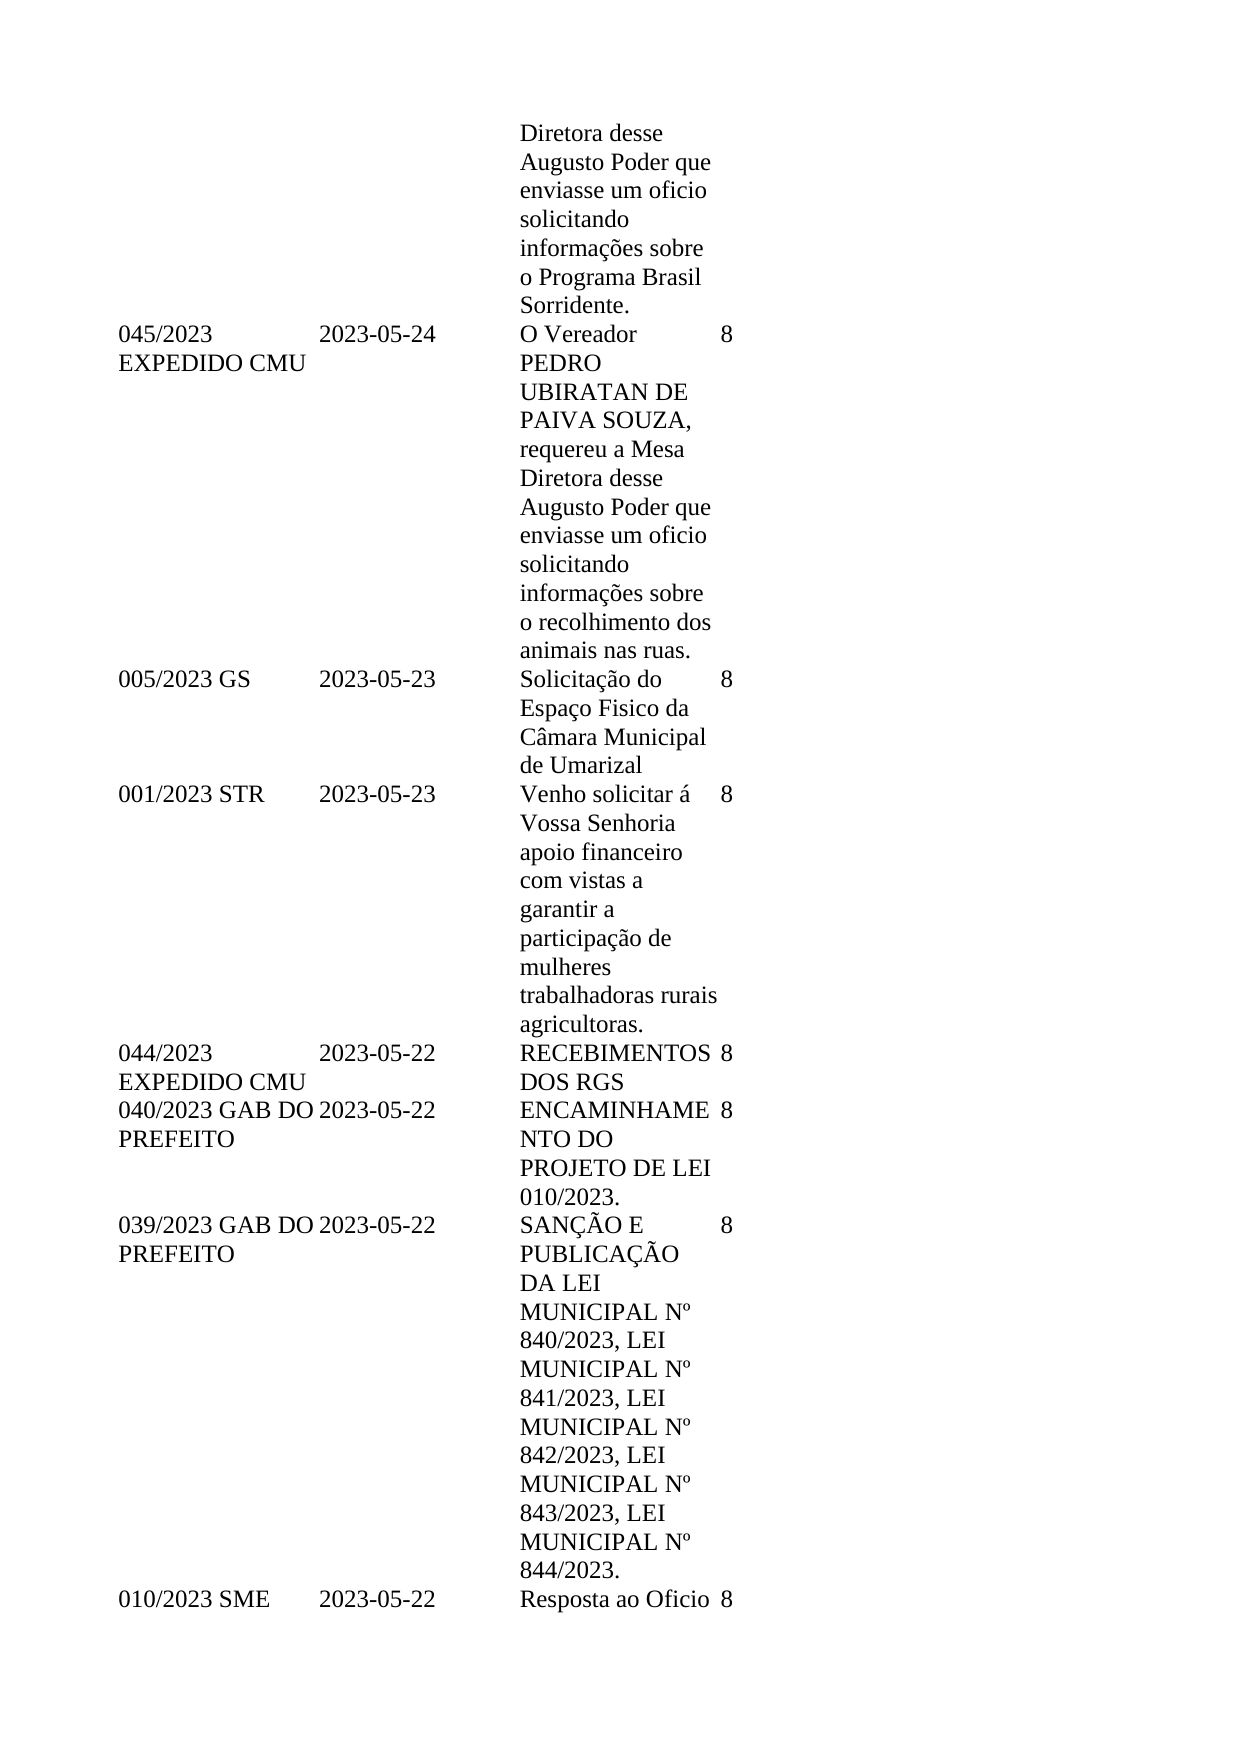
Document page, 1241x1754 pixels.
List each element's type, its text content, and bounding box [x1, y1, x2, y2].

table_cell [921, 1211, 1122, 1584]
table_cell [921, 118, 1122, 319]
table_cell 8 [720, 664, 921, 779]
table_cell 039/2023 GAB DO PREFEITO [118, 1211, 319, 1584]
table_cell 8 [720, 1211, 921, 1584]
table_cell 8 [720, 779, 921, 1038]
table_cell Venho solicitar á Vossa Senhoria apoio financeiro com vistas a garantir a participação de mulheres trabalhadoras rurais agricultoras. [520, 779, 720, 1038]
table_cell [921, 664, 1122, 779]
table_cell Resposta ao Oficio [520, 1584, 720, 1613]
table_cell Diretora desse Augusto Poder que enviasse um oficio solicitando informações sobre o Programa Brasil Sorridente. [520, 118, 720, 319]
table_cell [921, 1584, 1122, 1613]
table_cell [319, 118, 519, 319]
table_cell [921, 1038, 1122, 1096]
table_cell RECEBIMENTOS DOS RGS [520, 1038, 720, 1096]
table_cell Solicitação do Espaço Fisico da Câmara Municipal de Umarizal [520, 664, 720, 779]
table_cell 8 [720, 1038, 921, 1096]
table_cell 2023-05-22 [319, 1096, 519, 1211]
table_cell SANÇÃO E PUBLICAÇÃO DA LEI MUNICIPAL Nº 840/2023, LEI MUNICIPAL Nº 841/2023, LEI MUNICIPAL Nº 842/2023, LEI MUNICIPAL Nº 843/2023, LEI MUNICIPAL Nº 844/2023. [520, 1211, 720, 1584]
table_cell 2023-05-23 [319, 779, 519, 1038]
table_cell [118, 118, 319, 319]
table_cell 8 [720, 1584, 921, 1613]
table_cell [921, 1096, 1122, 1211]
table_cell 8 [720, 319, 921, 664]
table_cell [720, 118, 921, 319]
table_cell 2023-05-24 [319, 319, 519, 664]
table_cell 044/2023 EXPEDIDO CMU [118, 1038, 319, 1096]
table_cell 2023-05-22 [319, 1038, 519, 1096]
table_cell O Vereador PEDRO UBIRATAN DE PAIVA SOUZA, requereu a Mesa Diretora desse Augusto Poder que enviasse um oficio solicitando informações sobre o recolhimento dos animais nas ruas. [520, 319, 720, 664]
table_cell 045/2023 EXPEDIDO CMU [118, 319, 319, 664]
table_cell 2023-05-23 [319, 664, 519, 779]
table_cell 010/2023 SME [118, 1584, 319, 1613]
table_cell 8 [720, 1096, 921, 1211]
table_cell 2023-05-22 [319, 1584, 519, 1613]
table_cell [921, 319, 1122, 664]
table_cell 005/2023 GS [118, 664, 319, 779]
table_cell ENCAMINHAMENTO DO PROJETO DE LEI 010/2023. [520, 1096, 720, 1211]
table_cell [921, 779, 1122, 1038]
table_cell 001/2023 STR [118, 779, 319, 1038]
table_cell 2023-05-22 [319, 1211, 519, 1584]
table_cell 040/2023 GAB DO PREFEITO [118, 1096, 319, 1211]
